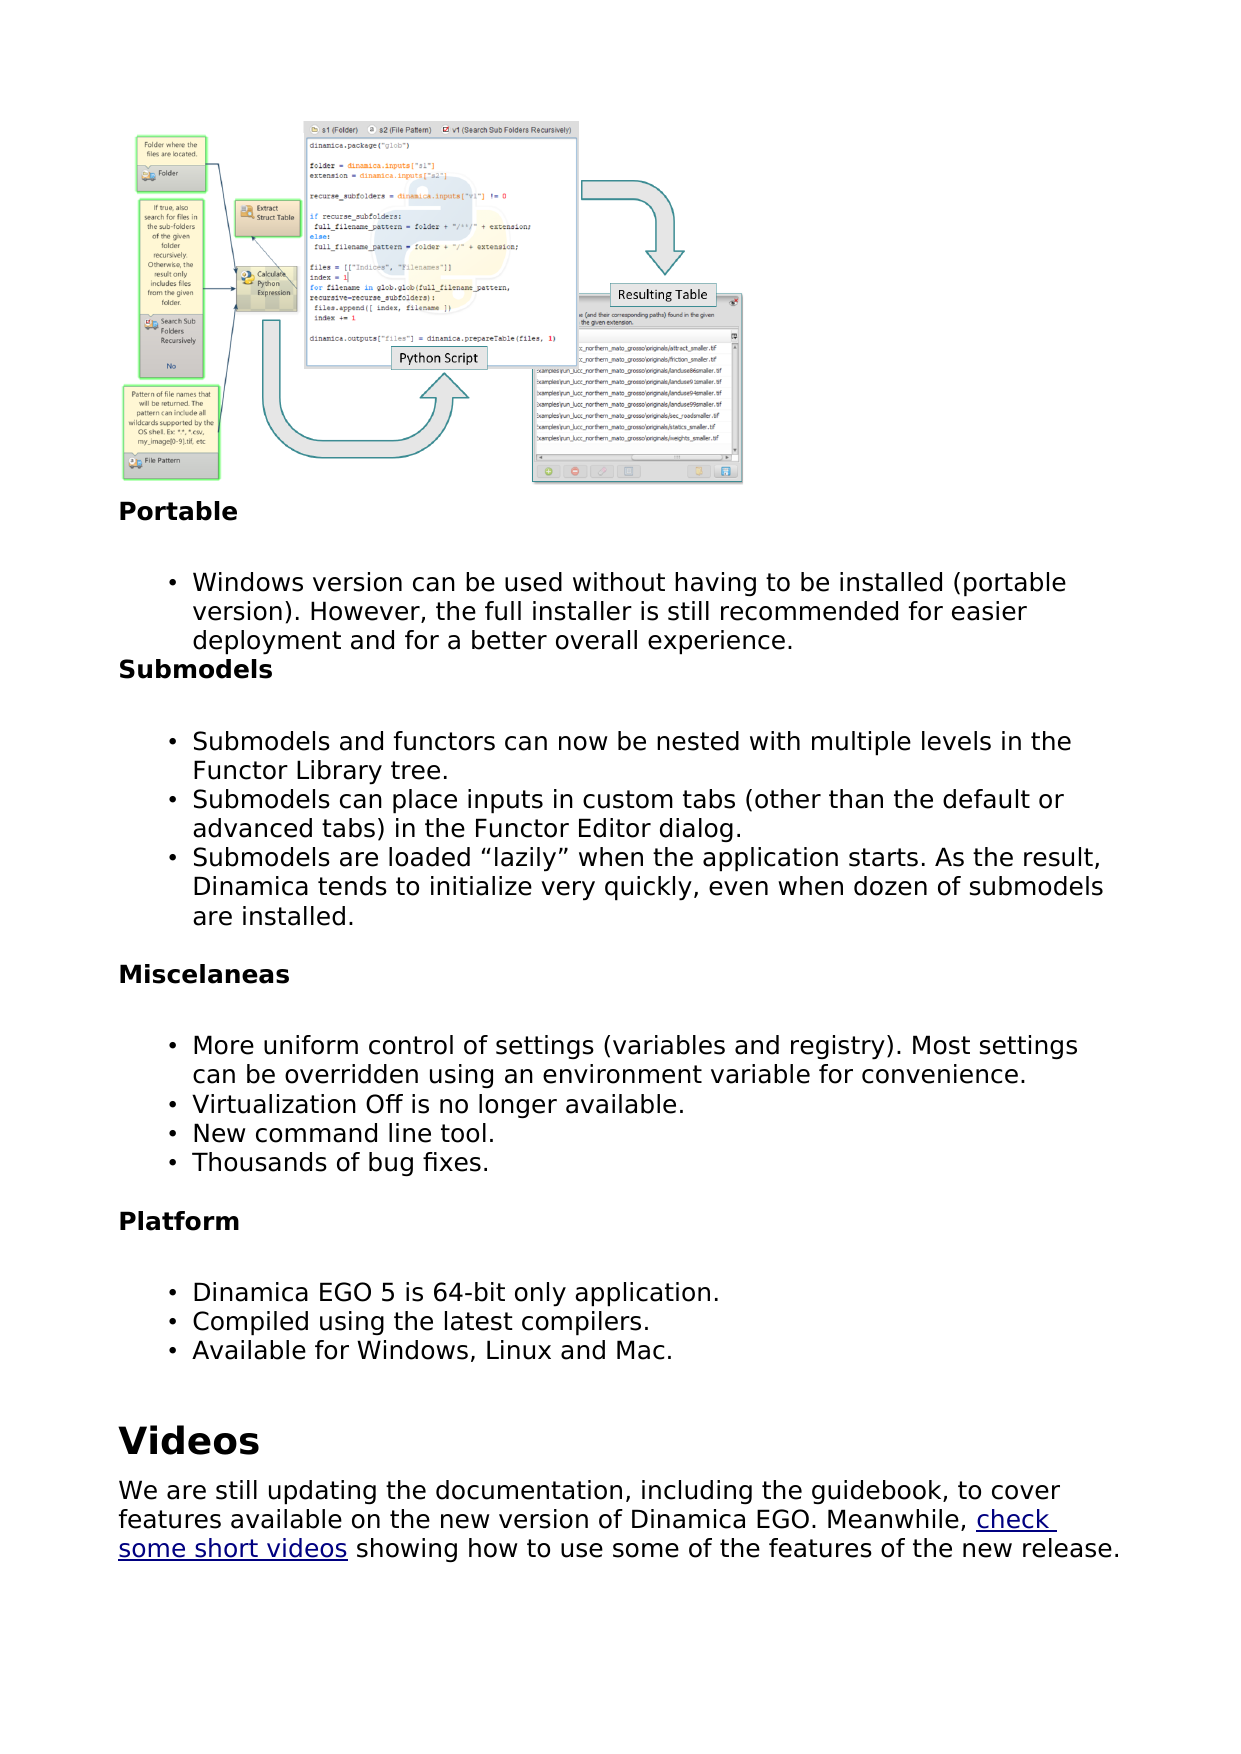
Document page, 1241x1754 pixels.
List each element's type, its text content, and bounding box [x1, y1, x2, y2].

list Dinamica EGO 5 is 64-bit only application. [177, 1278, 1122, 1307]
list Available for Windows, Linux and Mac. [177, 1336, 1122, 1365]
list More uniform control of settings (variables and registry). Most settings can be overridden using an environment variable for convenience. [177, 1031, 1122, 1090]
subtitle Videos [118, 1420, 1122, 1463]
list Virtualization Off is no longer available. [177, 1090, 1122, 1119]
text Portable [118, 497, 1122, 526]
text Miscelaneas [118, 960, 1122, 989]
text We are still updating the documentation, including the guidebook, to cover features available on the new version of Dinamica EGO. Meanwhile, check some short videos showing how to use some of the features of the new release. [118, 1476, 1122, 1563]
text Submodels [118, 656, 1122, 685]
text Platform [118, 1207, 1122, 1236]
list Submodels and functors can now be nested with multiple levels in the Functor Library tree. [177, 727, 1122, 785]
list New command line tool. [177, 1119, 1122, 1148]
list Thousands of bug fixes. [177, 1148, 1122, 1177]
list Submodels can place inputs in custom tabs (other than the default or advanced tabs) in the Functor Editor dialog. [177, 785, 1122, 843]
list Submodels are loaded “lazily” when the application starts. As the result, Dinamica tends to initialize very quickly, even when dozen of submodels are installed. [177, 843, 1122, 931]
picture [118, 118, 744, 485]
list Compiled using the latest compilers. [177, 1307, 1122, 1336]
list Windows version can be used without having to be installed (portable version). However, the full installer is still recommended for easier deployment and for a better overall experience. [177, 568, 1122, 656]
